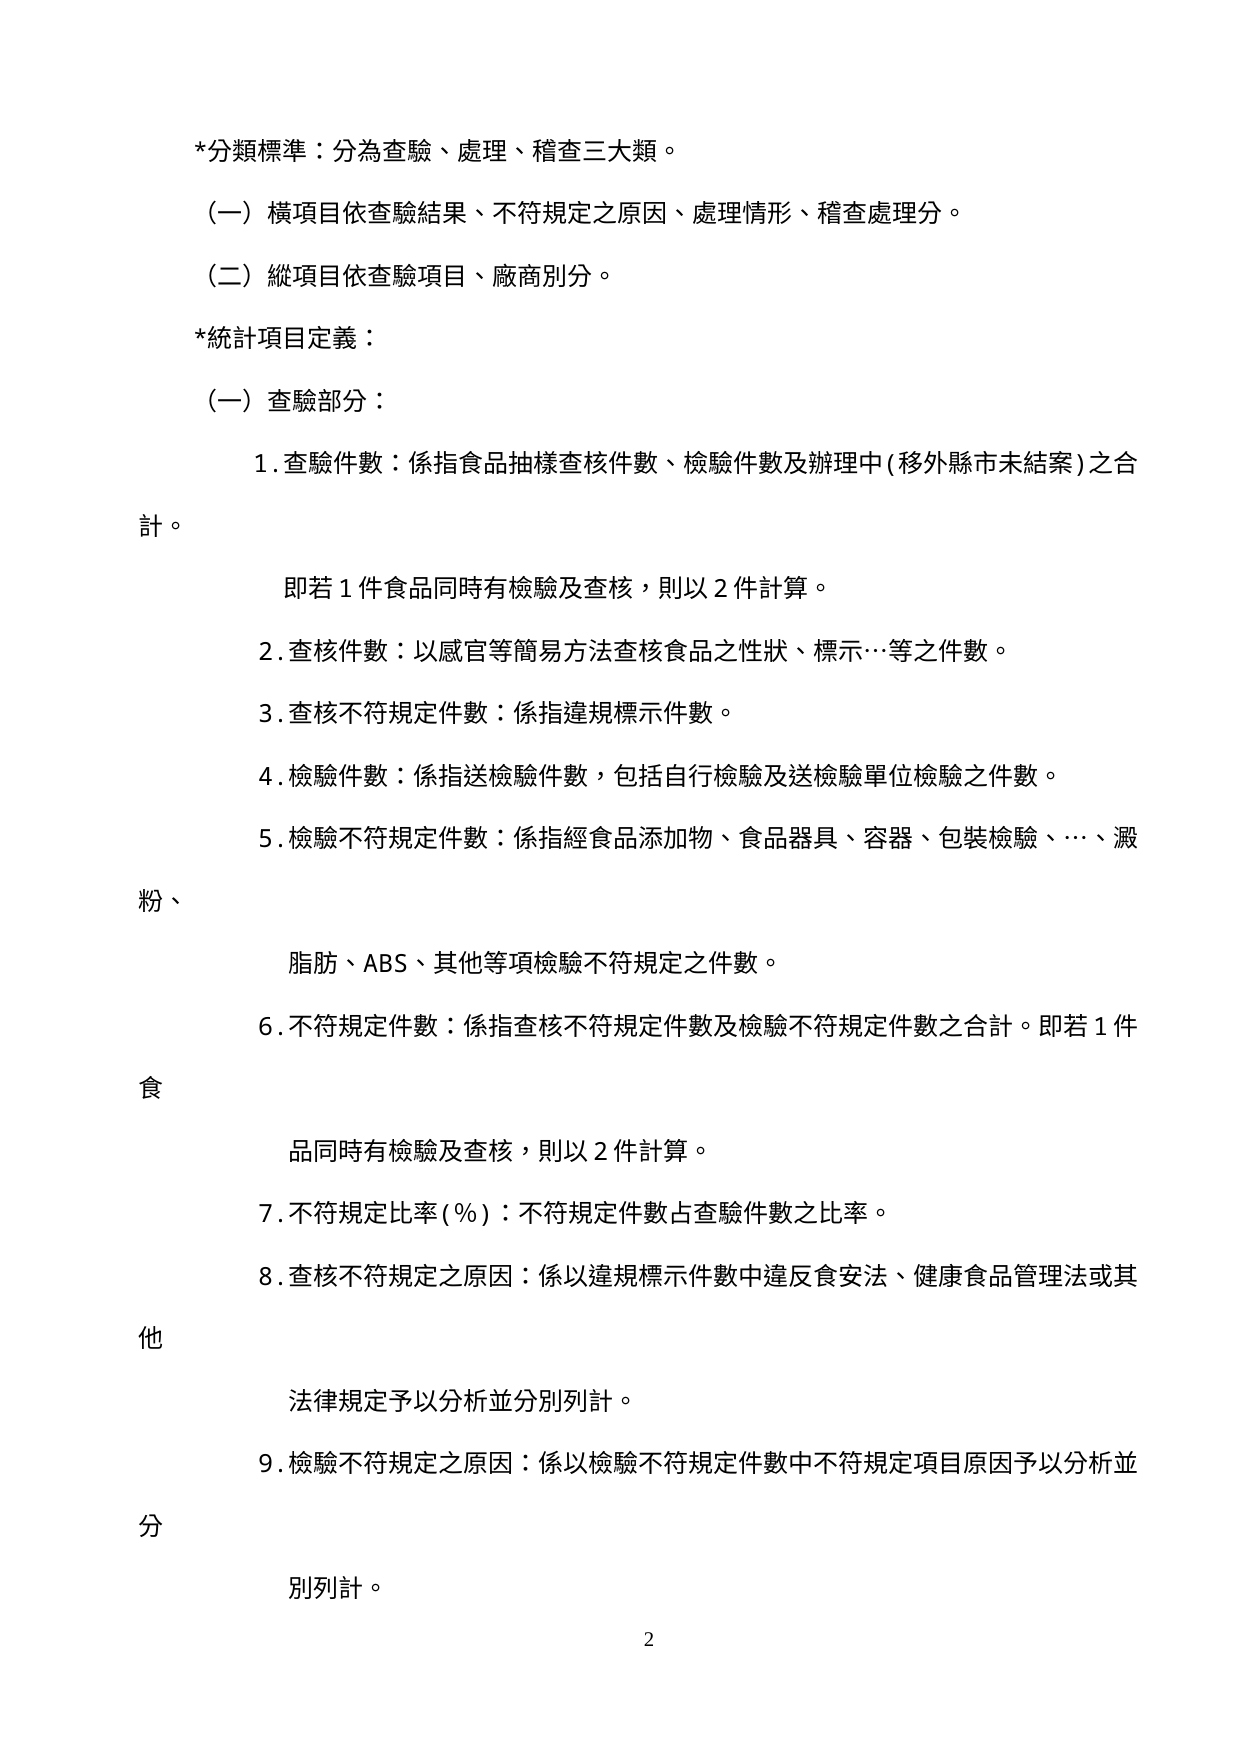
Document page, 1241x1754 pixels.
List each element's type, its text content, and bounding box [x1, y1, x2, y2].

text （一）查驗部分： [148, 358, 1150, 420]
table_header 1.查驗件數：係指食品抽樣查核件數、檢驗件數及辦理中(移外縣市未結案)之合計。 即若1件食品同時有檢驗及查核，則以2件計算。 2.查核件數：以感官等簡易方法查核食品之性狀、標示…等之件數。 3.查核不符規定件數：係指違規標示件數。 4.檢驗件數：係指送檢驗件數，包括自行檢驗及送檢驗單位檢驗之件數。 5.檢驗不符規定件數：係指經食品添加物、食品器具、容器、包裝檢驗、…、澱粉、 脂肪、ABS、其他等項檢驗不符規定之件數。 6.不符規定件數：係指查核不符規定件數及檢驗不符規定件數之合計。即若1件食 品同時有檢驗及查核，則以2件計算。 7.不符規定比率(％)：不符規定件數占查驗件數之比率。 8.查核不符規定之原因：係以違規標示件數中違反食安法、健康食品管理法或其他 法律規定予以分析並分別列計。 9.檢驗不符規定之原因：係以檢驗不符規定件數中不符規定項目原因予以分析並分 別列計。 [135, 420, 1151, 1608]
text *分類標準：分為查驗、處理、稽查三大類。 [148, 108, 1150, 170]
text *統計項目定義： [148, 295, 1150, 358]
text （二）縱項目依查驗項目、廠商別分。 [148, 233, 1150, 295]
text （一）橫項目依查驗結果、不符規定之原因、處理情形、稽查處理分。 [148, 170, 1150, 233]
